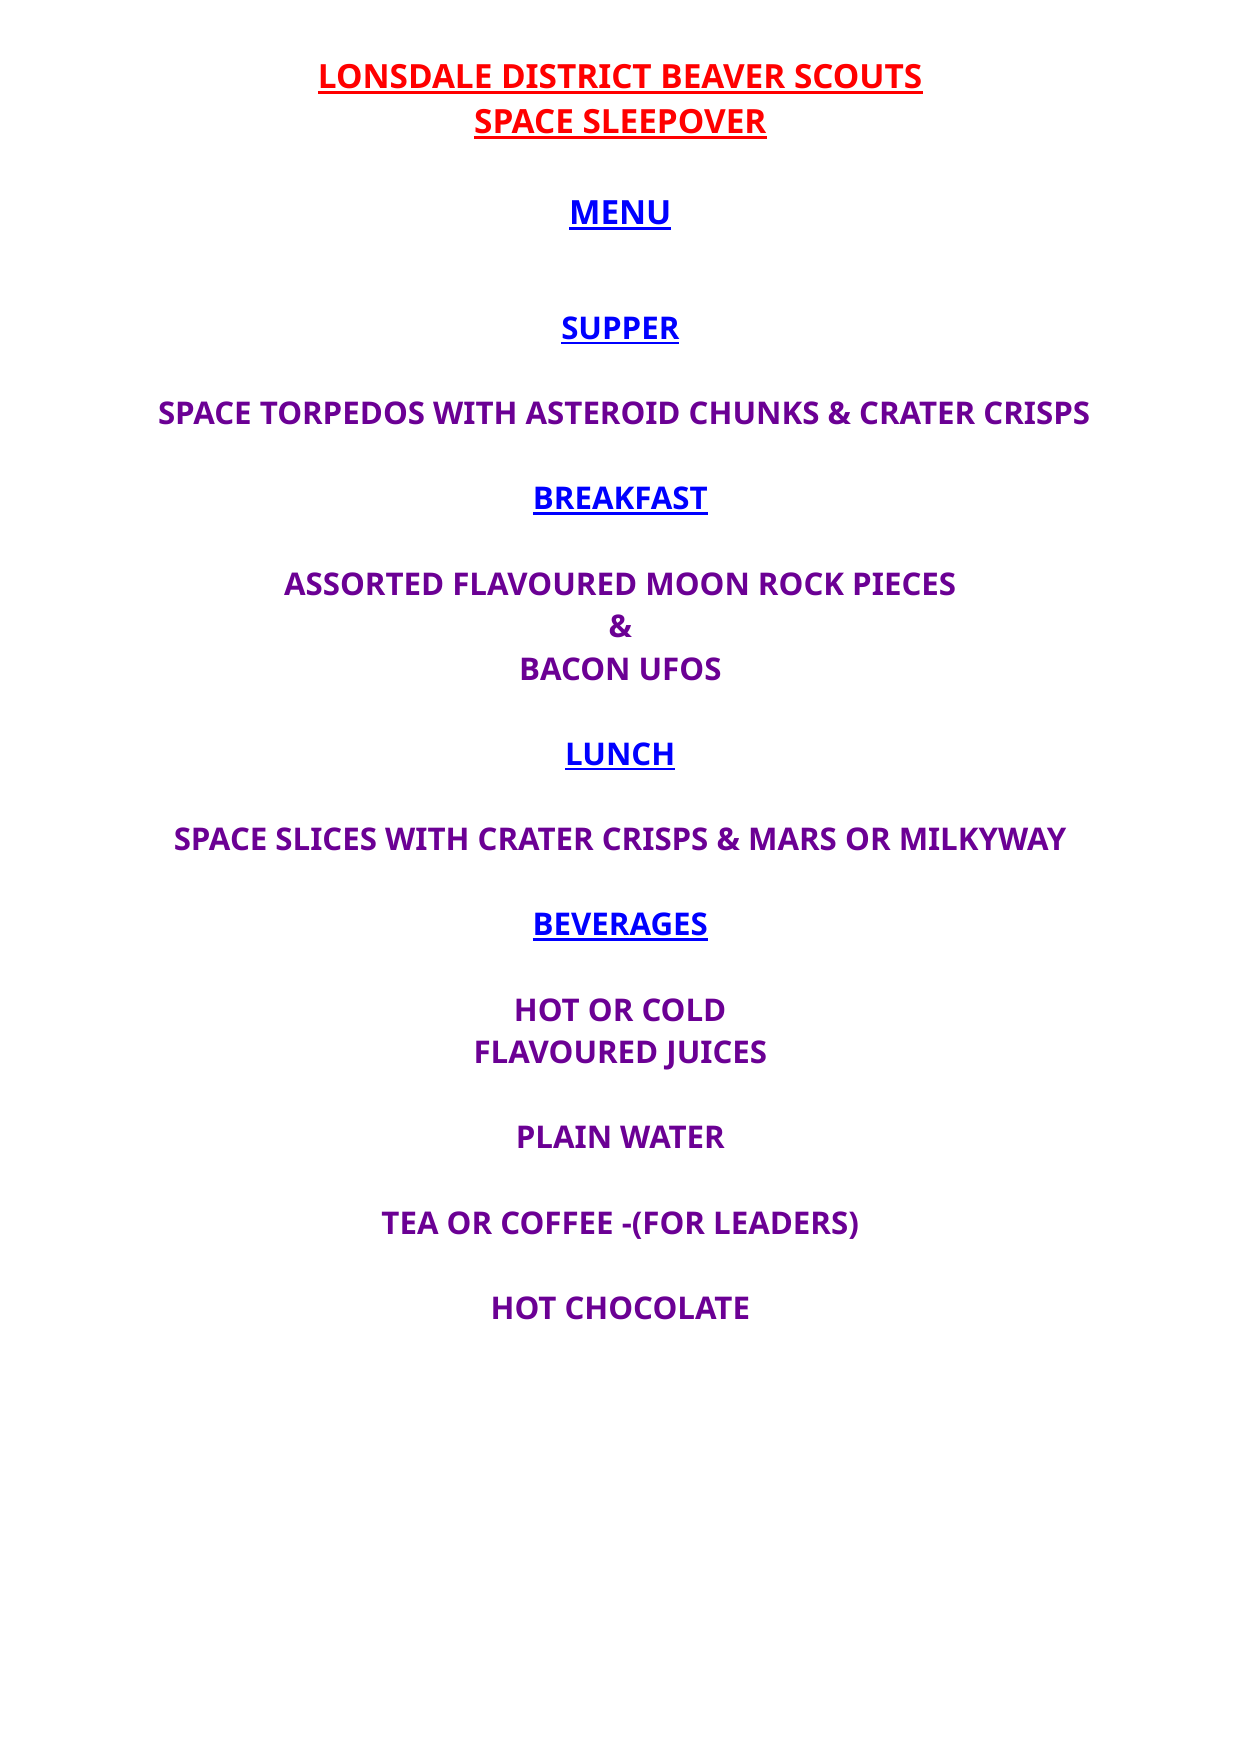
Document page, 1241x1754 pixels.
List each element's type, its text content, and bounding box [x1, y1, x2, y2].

text SUPPER [118, 306, 1122, 348]
text TEA OR COFFEE -(FOR LEADERS) [118, 1201, 1122, 1243]
text LUNCH [118, 732, 1122, 774]
text BREAKFAST [118, 476, 1122, 519]
text MENU [118, 189, 1122, 234]
text ASSORTED FLAVOURED MOON ROCK PIECES [118, 562, 1122, 604]
text BEVERAGES [118, 902, 1122, 945]
text SPACE SLEEPOVER [118, 98, 1122, 144]
text & [118, 604, 1122, 647]
text SPACE SLICES WITH CRATER CRISPS & MARS OR MILKYWAY [118, 817, 1122, 860]
text BACON UFOS [118, 647, 1122, 689]
text HOT OR COLD [118, 988, 1122, 1030]
text PLAIN WATER [118, 1115, 1122, 1158]
text LONSDALE DISTRICT BEAVER SCOUTS [118, 53, 1122, 98]
text FLAVOURED JUICES [118, 1030, 1122, 1073]
text SPACE TORPEDOS WITH ASTEROID CHUNKS & CRATER CRISPS [118, 391, 1122, 434]
text HOT CHOCOLATE [118, 1286, 1122, 1328]
